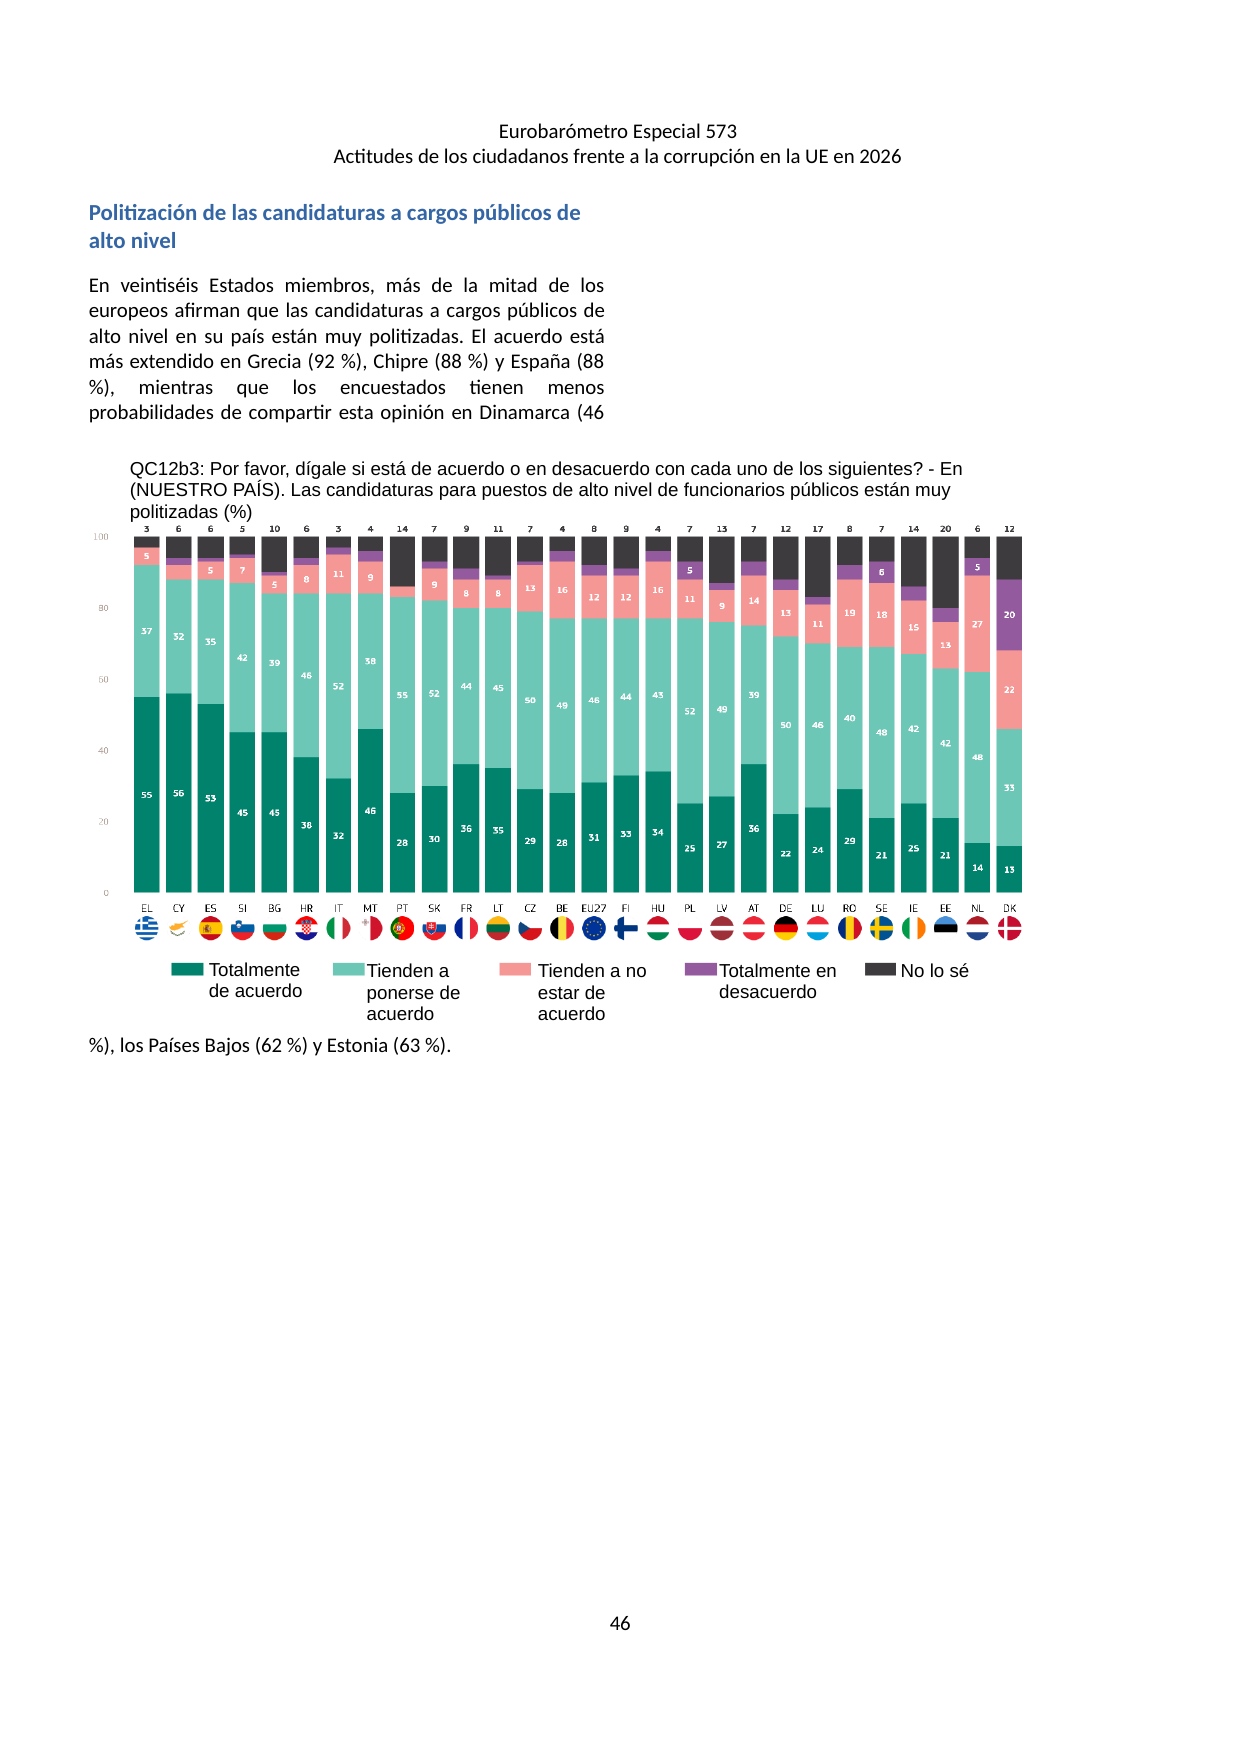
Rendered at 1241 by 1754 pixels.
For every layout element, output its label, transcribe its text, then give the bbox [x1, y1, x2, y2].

text En veintiséis Estados miembros, más de la mitad de los europeos afirman que las candidaturas a cargos públicos de alto nivel en su país están muy politizadas. El acuerdo está más extendido en Grecia (92 %), Chipre (88 %) y España (88 %), mientras que los encuestados tienen menos probabilidades de compartir esta opinión en Dinamarca (46 %), los Países Bajos (62 %) y Estonia (63 %). [88, 272, 605, 515]
picture [639, 968, 644, 976]
text Politización de las candidaturas a cargos públicos de alto nivel [88, 198, 605, 254]
picture [731, 968, 736, 976]
picture [221, 967, 226, 975]
picture [168, 958, 896, 976]
text En veintiséis Estados miembros, más de la mitad de los europeos afirman que las candidaturas a cargos públicos de alto nivel en su país están muy politizadas. El acuerdo está más extendido en Grecia (92 %), Chipre (88 %) y España (88 %), mientras que los encuestados tienen menos probabilidades de compartir esta opinión en Dinamarca (46 %), los Países Bajos (62 %) y Estonia (63 %). [88, 946, 605, 1058]
picture [88, 515, 1029, 946]
